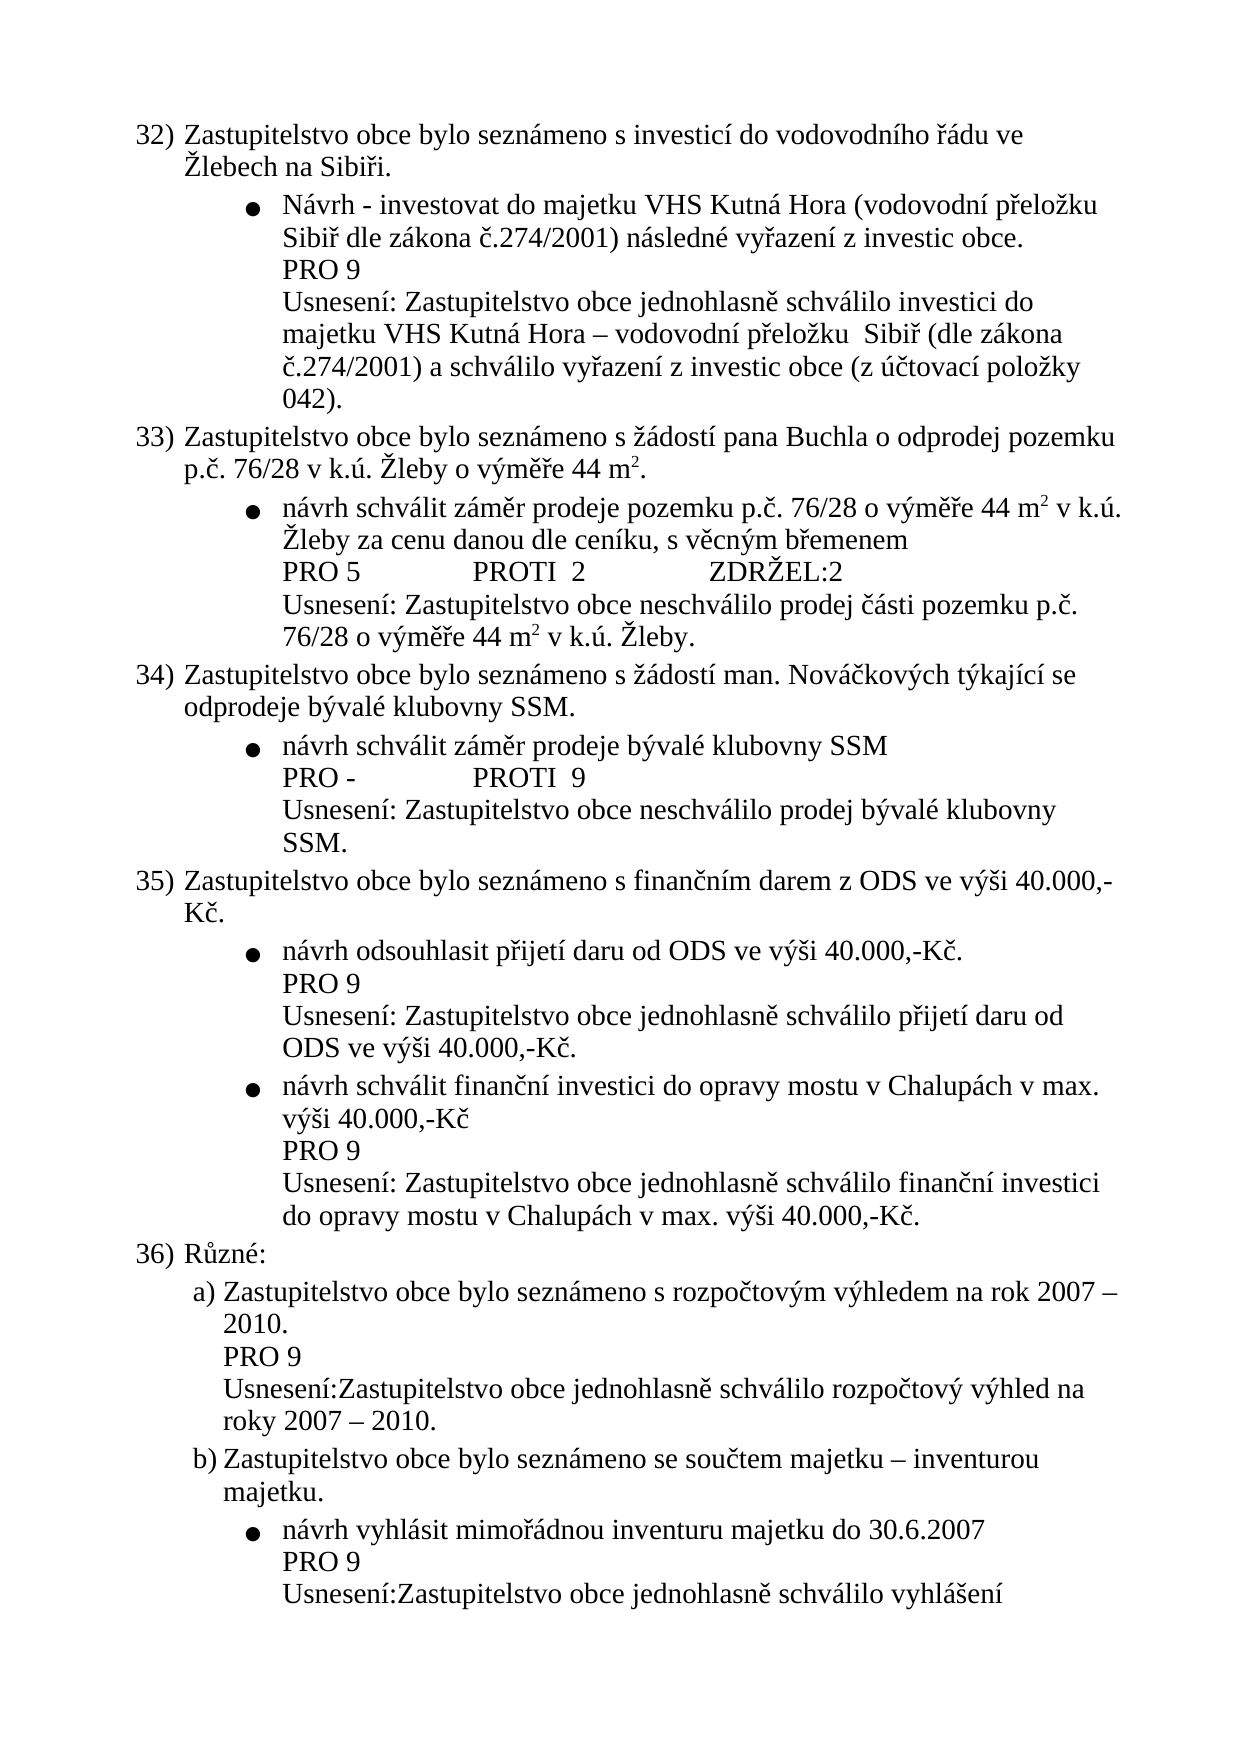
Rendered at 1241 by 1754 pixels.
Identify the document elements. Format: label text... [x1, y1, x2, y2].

list návrh schválit finanční investici do opravy mostu v Chalupách v max. výši 40.000,-Kč PRO 9 Usnesení: Zastupitelstvo obce jednohlasně schválilo finanční investici do opravy mostu v Chalupách v max. výši 40.000,-Kč. [244, 1070, 1122, 1231]
list návrh schválit záměr prodeje bývalé klubovny SSM PRO - PROTI 9 Usnesení: Zastupitelstvo obce neschválilo prodej bývalé klubovny SSM. [244, 729, 1122, 858]
list Různé: [128, 1237, 1122, 1269]
list Návrh - investovat do majetku VHS Kutná Hora (vodovodní přeložku Sibiř dle zákona č.274/2001) následné vyřazení z investic obce. PRO 9 Usnesení: Zastupitelstvo obce jednohlasně schválilo investici do majetku VHS Kutná Hora – vodovodní přeložku Sibiř (dle zákona č.274/2001) a schválilo vyřazení z investic obce (z účtovací položky 042). [244, 189, 1122, 415]
list návrh odsouhlasit přijetí daru od ODS ve výši 40.000,-Kč. PRO 9 Usnesení: Zastupitelstvo obce jednohlasně schválilo přijetí daru od ODS ve výši 40.000,-Kč. [244, 935, 1122, 1064]
list Zastupitelstvo obce bylo seznámeno s žádostí pana Buchla o odprodej pozemku p.č. 76/28 v k.ú. Žleby o výměře 44 m2. [128, 421, 1122, 485]
list Zastupitelstvo obce bylo seznámeno s finančním darem z ODS ve výši 40.000,-Kč. [128, 864, 1122, 929]
list Zastupitelstvo obce bylo seznámeno s rozpočtovým výhledem na rok 2007 – 2010. PRO 9 Usnesení:Zastupitelstvo obce jednohlasně schválilo rozpočtový výhled na roky 2007 – 2010. [185, 1275, 1122, 1437]
list návrh schválit záměr prodeje pozemku p.č. 76/28 o výměře 44 m2 v k.ú. Žleby za cenu danou dle ceníku, s věcným břemenem PRO 5 PROTI 2 ZDRŽEL:2 Usnesení: Zastupitelstvo obce neschválilo prodej části pozemku p.č. 76/28 o výměře 44 m2 v k.ú. Žleby. [244, 491, 1122, 653]
list Zastupitelstvo obce bylo seznámeno s investicí do vodovodního řádu ve Žlebech na Sibiři. [128, 118, 1122, 183]
list Zastupitelstvo obce bylo seznámeno se součtem majetku – inventurou majetku. [185, 1443, 1122, 1507]
list návrh vyhlásit mimořádnou inventuru majetku do 30.6.2007 PRO 9 Usnesení:Zastupitelstvo obce jednohlasně schválilo vyhlášení [244, 1513, 1122, 1610]
list Zastupitelstvo obce bylo seznámeno s žádostí man. Nováčkových týkající se odprodeje bývalé klubovny SSM. [128, 658, 1122, 723]
